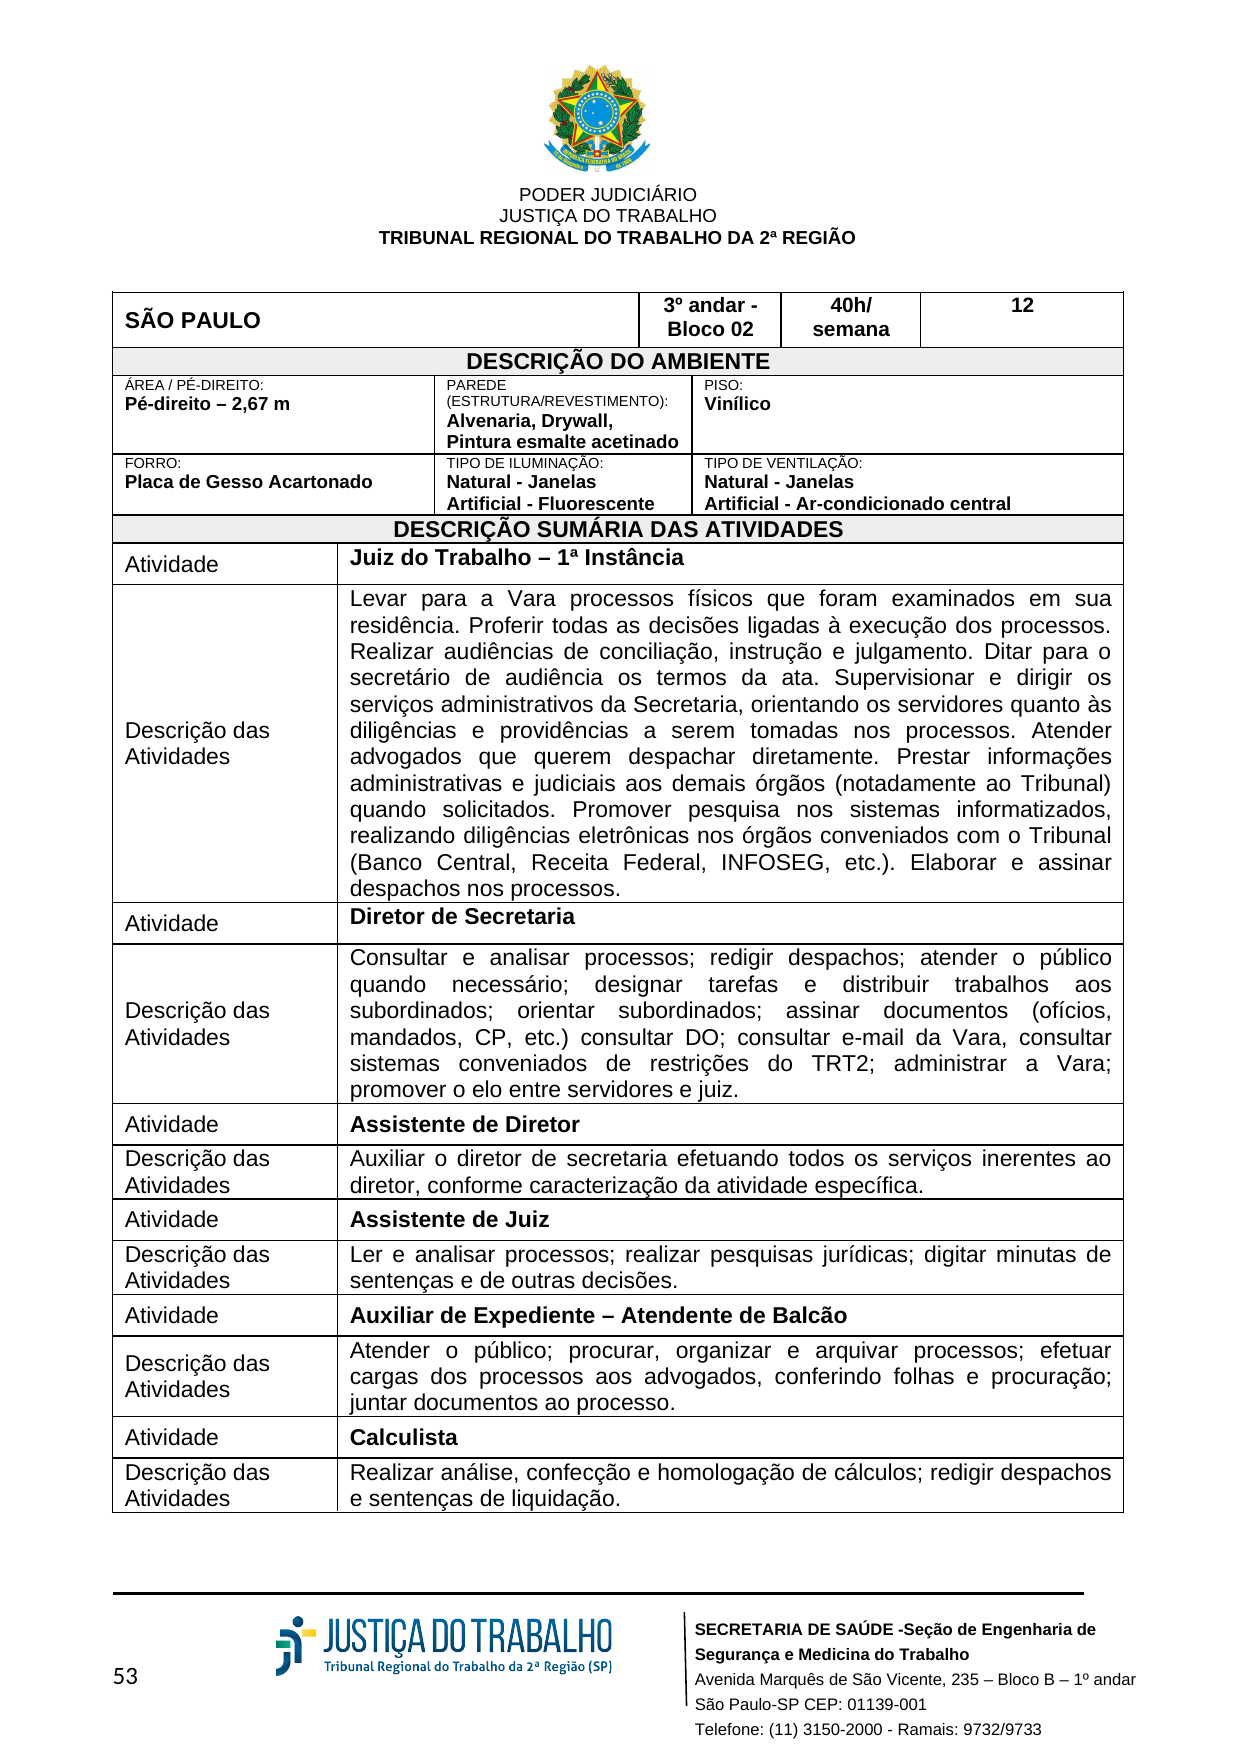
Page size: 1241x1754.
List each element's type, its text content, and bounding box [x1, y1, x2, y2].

table_cell DESCRIÇÃO DO AMBIENTE [113, 348, 1123, 375]
table_cell SÃO PAULO [113, 293, 638, 347]
table_cell 40h/semana [782, 293, 920, 347]
table_cell Levar para a Vara processos físicos que foram examinados em sua residência. Proferir todas as decisões ligadas à execução dos processos. Realizar audiências de conciliação, instrução e julgamento. Ditar para o secretário de audiência os termos da ata. Supervisionar e dirigir os serviços administrativos da Secretaria, orientando os servidores quanto às diligências e providências a serem tomadas nos processos. Atender advogados que querem despachar diretamente. Prestar informações administrativas e judiciais aos demais órgãos (notadamente ao Tribunal) quando solicitados. Promover pesquisa nos sistemas informatizados, realizando diligências eletrônicas nos órgãos conveniados com o Tribunal (Banco Central, Receita Federal, INFOSEG, etc.). Elaborar e assinar despachos nos processos. [338, 585, 1123, 901]
picture [543, 65, 650, 172]
table_cell DESCRIÇÃO SUMÁRIA DAS ATIVIDADES [113, 516, 1123, 542]
table_cell PAREDE (ESTRUTURA/REVESTIMENTO): Alvenaria, Drywall, Pintura esmalte acetinado [435, 376, 691, 453]
table_cell Atividade [113, 544, 337, 584]
table_cell Descrição das Atividades [113, 1459, 337, 1511]
table_cell Descrição das Atividades [113, 1241, 337, 1294]
table_cell Auxiliar o diretor de secretaria efetuando todos os serviços inerentes ao diretor, conforme caracterização da atividade específica. [338, 1146, 1123, 1198]
table_cell TIPO DE ILUMINAÇÃO: Natural - Janelas Artificial - Fluorescente [435, 455, 691, 514]
picture [276, 1616, 612, 1676]
table_cell Descrição das Atividades [113, 585, 337, 901]
table_cell Diretor de Secretaria [338, 903, 1123, 943]
table_cell Descrição das Atividades [113, 1146, 337, 1198]
table_cell 12 [921, 293, 1123, 347]
table_cell Calculista [338, 1417, 1123, 1457]
table_cell Atividade [113, 903, 337, 943]
table_cell FORRO: Placa de Gesso Acartonado [113, 455, 434, 514]
table_cell Atividade [113, 1104, 337, 1144]
table_cell Atender o público; procurar, organizar e arquivar processos; efetuar cargas dos processos aos advogados, conferindo folhas e procuração; juntar documentos ao processo. [338, 1337, 1123, 1416]
table_cell PISO: Vinílico [693, 376, 1123, 453]
table_cell Atividade [113, 1295, 337, 1335]
table_cell Auxiliar de Expediente – Atendente de Balcão [338, 1295, 1123, 1335]
table_cell 3º andar - Bloco 02 [640, 293, 780, 347]
table_cell Ler e analisar processos; realizar pesquisas jurídicas; digitar minutas de sentenças e de outras decisões. [338, 1241, 1123, 1294]
table_cell ÁREA / PÉ-DIREITO: Pé-direito – 2,67 m [113, 376, 434, 453]
table_cell Descrição das Atividades [113, 1337, 337, 1416]
table_cell Atividade [113, 1200, 337, 1239]
table_cell TIPO DE VENTILAÇÃO: Natural - Janelas Artificial - Ar-condicionado central [693, 455, 1123, 514]
table_cell Juiz do Trabalho – 1ª Instância [338, 544, 1123, 584]
table_cell Assistente de Juiz [338, 1200, 1123, 1239]
table_cell Descrição das Atividades [113, 945, 337, 1102]
table_cell Atividade [113, 1417, 337, 1457]
table_cell Assistente de Diretor [338, 1104, 1123, 1144]
table_cell Consultar e analisar processos; redigir despachos; atender o público quando necessário; designar tarefas e distribuir trabalhos aos subordinados; orientar subordinados; assinar documentos (ofícios, mandados, CP, etc.) consultar DO; consultar e-mail da Vara, consultar sistemas conveniados de restrições do TRT2; administrar a Vara; promover o elo entre servidores e juiz. [338, 945, 1123, 1102]
table_cell Realizar análise, confecção e homologação de cálculos; redigir despachos e sentenças de liquidação. [338, 1459, 1123, 1511]
